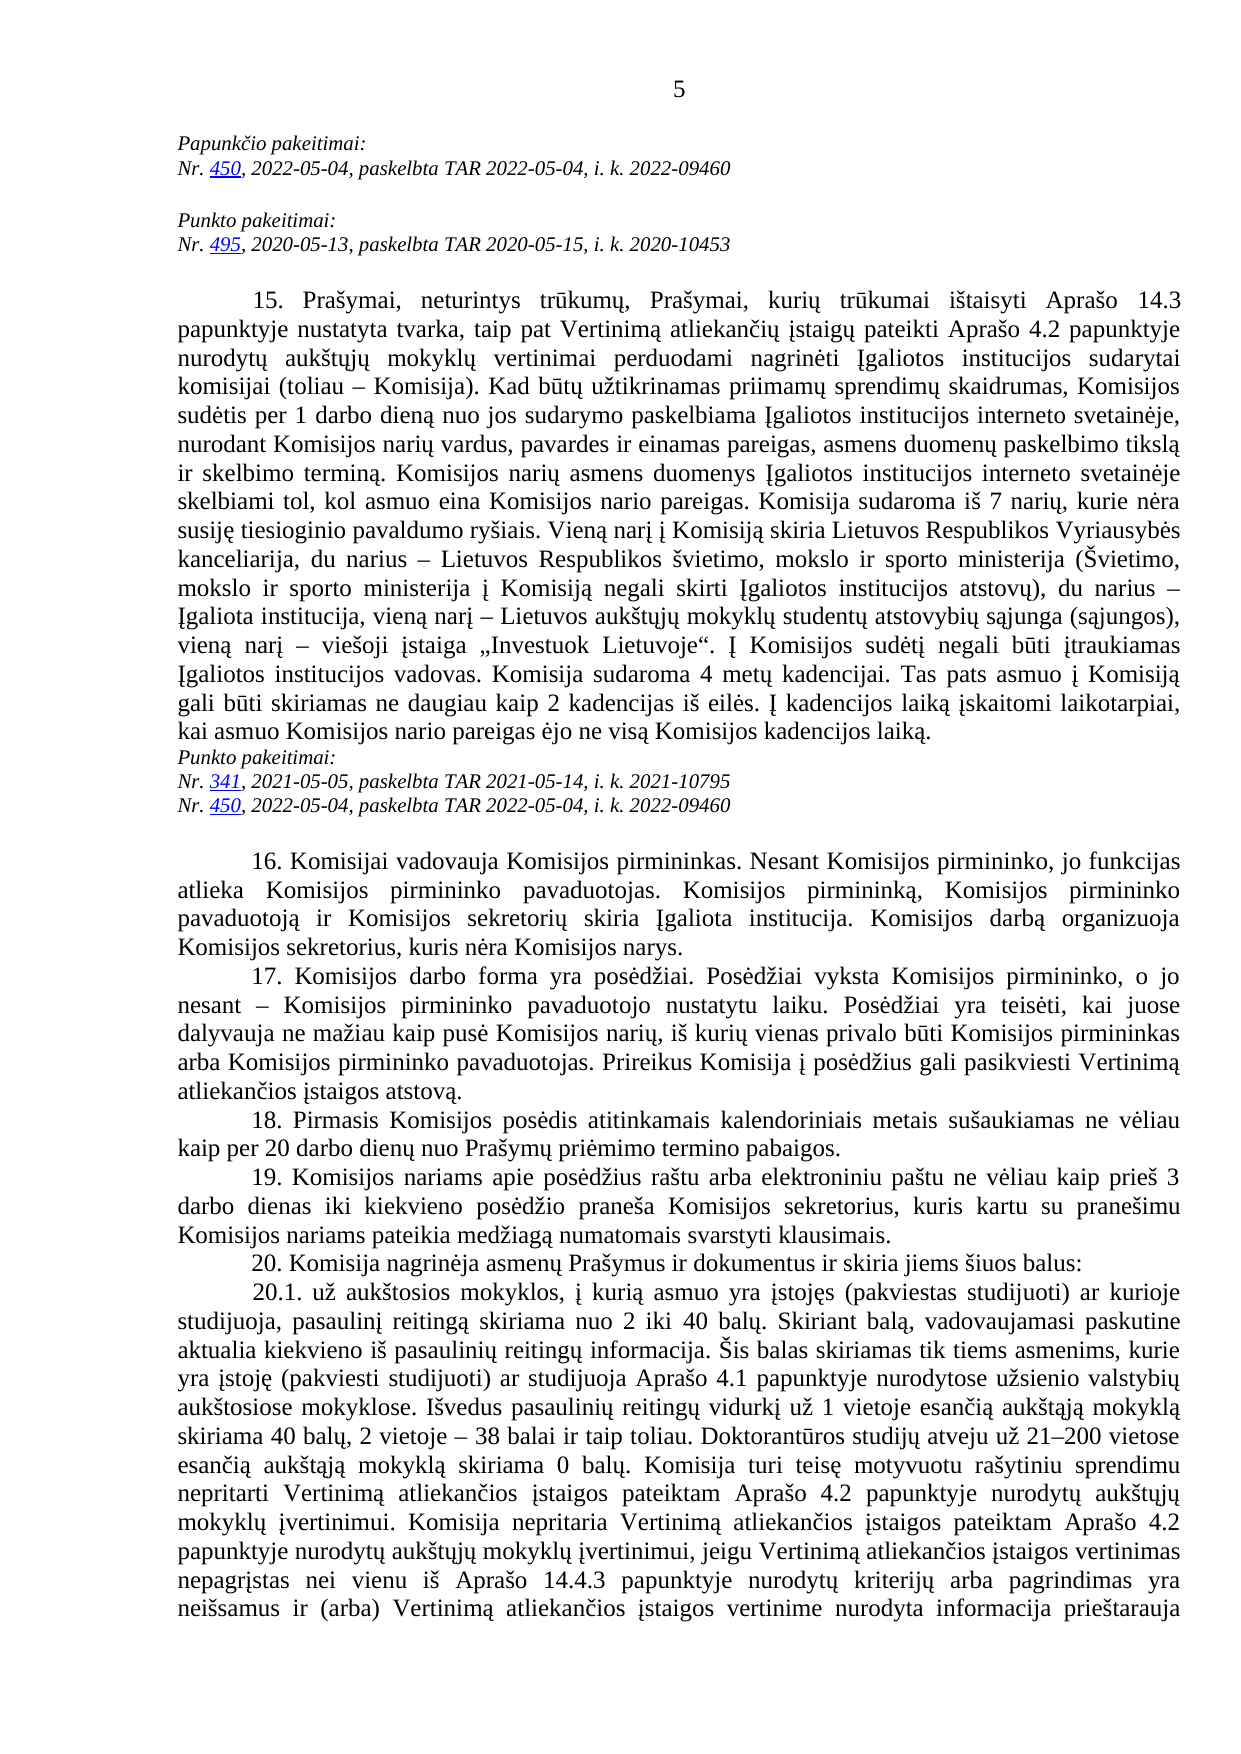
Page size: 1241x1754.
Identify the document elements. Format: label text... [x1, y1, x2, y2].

text 19. Komisijos nariams apie posėdžius raštu arba elektroniniu paštu ne vėliau kaip prieš 3 darbo dienas iki kiekvieno posėdžio praneša Komisijos sekretorius, kuris kartu su pranešimu Komisijos nariams pateikia medžiagą numatomais svarstyti klausimais. [177, 1162, 1181, 1248]
text 16. Komisijai vadovauja Komisijos pirmininkas. Nesant Komisijos pirmininko, jo funkcijas atlieka Komisijos pirmininko pavaduotojas. Komisijos pirmininką, Komisijos pirmininko pavaduotoją ir Komisijos sekretorių skiria Įgaliota institucija. Komisijos darbą organizuoja Komisijos sekretorius, kuris nėra Komisijos narys. [177, 846, 1181, 961]
text 18. Pirmasis Komisijos posėdis atitinkamais kalendoriniais metais sušaukiamas ne vėliau kaip per 20 darbo dienų nuo Prašymų priėmimo termino pabaigos. [177, 1105, 1181, 1162]
text 20. Komisija nagrinėja asmenų Prašymus ir dokumentus ir skiria jiems šiuos balus: [177, 1248, 1181, 1277]
text Punkto pakeitimai: [177, 745, 1181, 769]
text Nr. 495, 2020-05-13, paskelbta TAR 2020-05-15, i. k. 2020-10453 [177, 232, 1181, 256]
text Nr. 341, 2021-05-05, paskelbta TAR 2021-05-14, i. k. 2021-10795 [177, 769, 1181, 793]
text 15. Prašymai, neturintys trūkumų, Prašymai, kurių trūkumai ištaisyti Aprašo 14.3 papunktyje nustatyta tvarka, taip pat Vertinimą atliekančių įstaigų pateikti Aprašo 4.2 papunktyje nurodytų aukštųjų mokyklų vertinimai perduodami nagrinėti Įgaliotos institucijos sudarytai komisijai (toliau – Komisija). Kad būtų užtikrinamas priimamų sprendimų skaidrumas, Komisijos sudėtis per 1 darbo dieną nuo jos sudarymo paskelbiama Įgaliotos institucijos interneto svetainėje, nurodant Komisijos narių vardus, pavardes ir einamas pareigas, asmens duomenų paskelbimo tikslą ir skelbimo terminą. Komisijos narių asmens duomenys Įgaliotos institucijos interneto svetainėje skelbiami tol, kol asmuo eina Komisijos nario pareigas. Komisija sudaroma iš 7 narių, kurie nėra susiję tiesioginio pavaldumo ryšiais. Vieną narį į Komisiją skiria Lietuvos Respublikos Vyriausybės kanceliarija, du narius – Lietuvos Respublikos švietimo, mokslo ir sporto ministerija (Švietimo, mokslo ir sporto ministerija į Komisiją negali skirti Įgaliotos institucijos atstovų), du narius – Įgaliota institucija, vieną narį – Lietuvos aukštųjų mokyklų studentų atstovybių sąjunga (sąjungos), vieną narį – viešoji įstaiga „Investuok Lietuvoje“. Į Komisijos sudėtį negali būti įtraukiamas Įgaliotos institucijos vadovas. Komisija sudaroma 4 metų kadencijai. Tas pats asmuo į Komisiją gali būti skiriamas ne daugiau kaip 2 kadencijas iš eilės. Į kadencijos laiką įskaitomi laikotarpiai, kai asmuo Komisijos nario pareigas ėjo ne visą Komisijos kadencijos laiką. [177, 285, 1181, 745]
text Punkto pakeitimai: [177, 208, 1181, 232]
text 20.1. už aukštosios mokyklos, į kurią asmuo yra įstojęs (pakviestas studijuoti) ar kurioje studijuoja, pasaulinį reitingą skiriama nuo 2 iki 40 balų. Skiriant balą, vadovaujamasi paskutine aktualia kiekvieno iš pasaulinių reitingų informacija. Šis balas skiriamas tik tiems asmenims, kurie yra įstoję (pakviesti studijuoti) ar studijuoja Aprašo 4.1 papunktyje nurodytose užsienio valstybių aukštosiose mokyklose. Išvedus pasaulinių reitingų vidurkį už 1 vietoje esančią aukštąją mokyklą skiriama 40 balų, 2 vietoje – 38 balai ir taip toliau. Doktorantūros studijų atveju už 21–200 vietose esančią aukštąją mokyklą skiriama 0 balų. Komisija turi teisę motyvuotu rašytiniu sprendimu nepritarti Vertinimą atliekančios įstaigos pateiktam Aprašo 4.2 papunktyje nurodytų aukštųjų mokyklų įvertinimui. Komisija nepritaria Vertinimą atliekančios įstaigos pateiktam Aprašo 4.2 papunktyje nurodytų aukštųjų mokyklų įvertinimui, jeigu Vertinimą atliekančios įstaigos vertinimas nepagrįstas nei vienu iš Aprašo 14.4.3 papunktyje nurodytų kriterijų arba pagrindimas yra neišsamus ir (arba) Vertinimą atliekančios įstaigos vertinime nurodyta informacija prieštarauja [177, 1277, 1181, 1622]
text Papunkčio pakeitimai: [177, 131, 1181, 155]
text Nr. 450, 2022-05-04, paskelbta TAR 2022-05-04, i. k. 2022-09460 [177, 155, 1181, 179]
text Nr. 450, 2022-05-04, paskelbta TAR 2022-05-04, i. k. 2022-09460 [177, 793, 1181, 817]
text 17. Komisijos darbo forma yra posėdžiai. Posėdžiai vyksta Komisijos pirmininko, o jo nesant – Komisijos pirmininko pavaduotojo nustatytu laiku. Posėdžiai yra teisėti, kai juose dalyvauja ne mažiau kaip pusė Komisijos narių, iš kurių vienas privalo būti Komisijos pirmininkas arba Komisijos pirmininko pavaduotojas. Prireikus Komisija į posėdžius gali pasikviesti Vertinimą atliekančios įstaigos atstovą. [177, 961, 1181, 1105]
